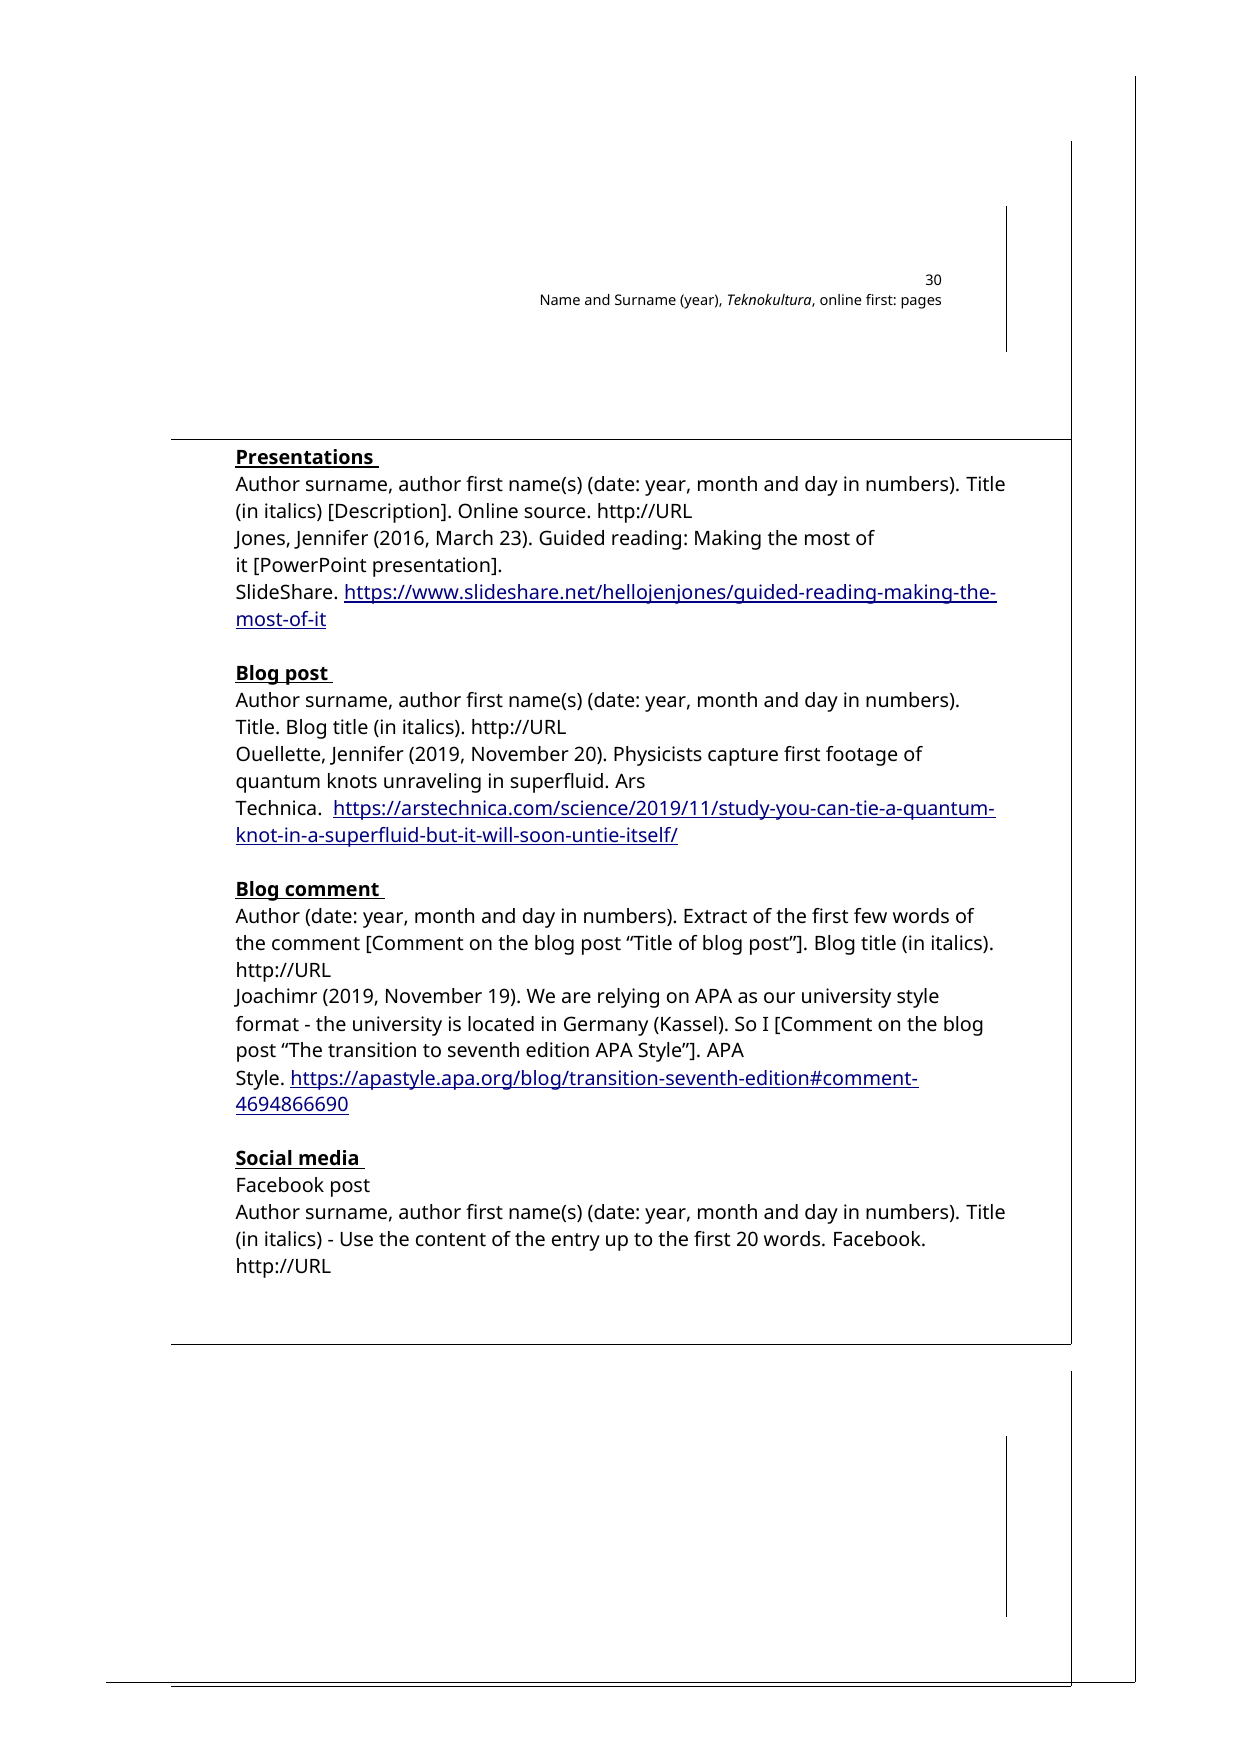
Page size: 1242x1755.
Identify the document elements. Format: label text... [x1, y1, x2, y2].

text Presentations [171, 443, 1071, 470]
text Ouellette, Jennifer (2019, November 20). Physicists capture first footage of quantum knots unraveling in superfluid. Ars Technica. https://arstechnica.com/science/2019/11/study-you-can-tie-a-quantum-knot-in-a-superfluid-but-it-will-soon-untie-itself/ [171, 740, 1071, 848]
text Blog post [171, 659, 1071, 686]
text Author (date: year, month and day in numbers). Extract of the first few words of the comment [Comment on the blog post “Title of blog post”]. Blog title (in italics). http://URL [171, 902, 1071, 983]
text Author surname, author first name(s) (date: year, month and day in numbers). Title (in italics) - Use the content of the entry up to the first 20 words. Facebook. http://URL [171, 1199, 1071, 1344]
text Author surname, author first name(s) (date: year, month and day in numbers). Title (in italics) [Description]. Online source. http://URL [171, 470, 1071, 524]
text Social media [171, 1145, 1071, 1172]
text Joachimr (2019, November 19). We are relying on APA as our university style format - the university is located in Germany (Kassel). So I [Comment on the blog post “The transition to seventh edition APA Style”]. APA Style. https://apastyle.apa.org/blog/transition-seventh-edition#comment-4694866690 [171, 983, 1071, 1118]
text Facebook post [171, 1172, 1071, 1199]
text Blog comment [171, 875, 1071, 902]
text Jones, Jennifer (2016, March 23). Guided reading: Making the most of it [PowerPoint presentation]. SlideShare. https://www.slideshare.net/hellojenjones/guided-reading-making-the-most-of-it [171, 524, 1071, 632]
text Author surname, author first name(s) (date: year, month and day in numbers). Title. Blog title (in italics). http://URL [171, 686, 1071, 740]
